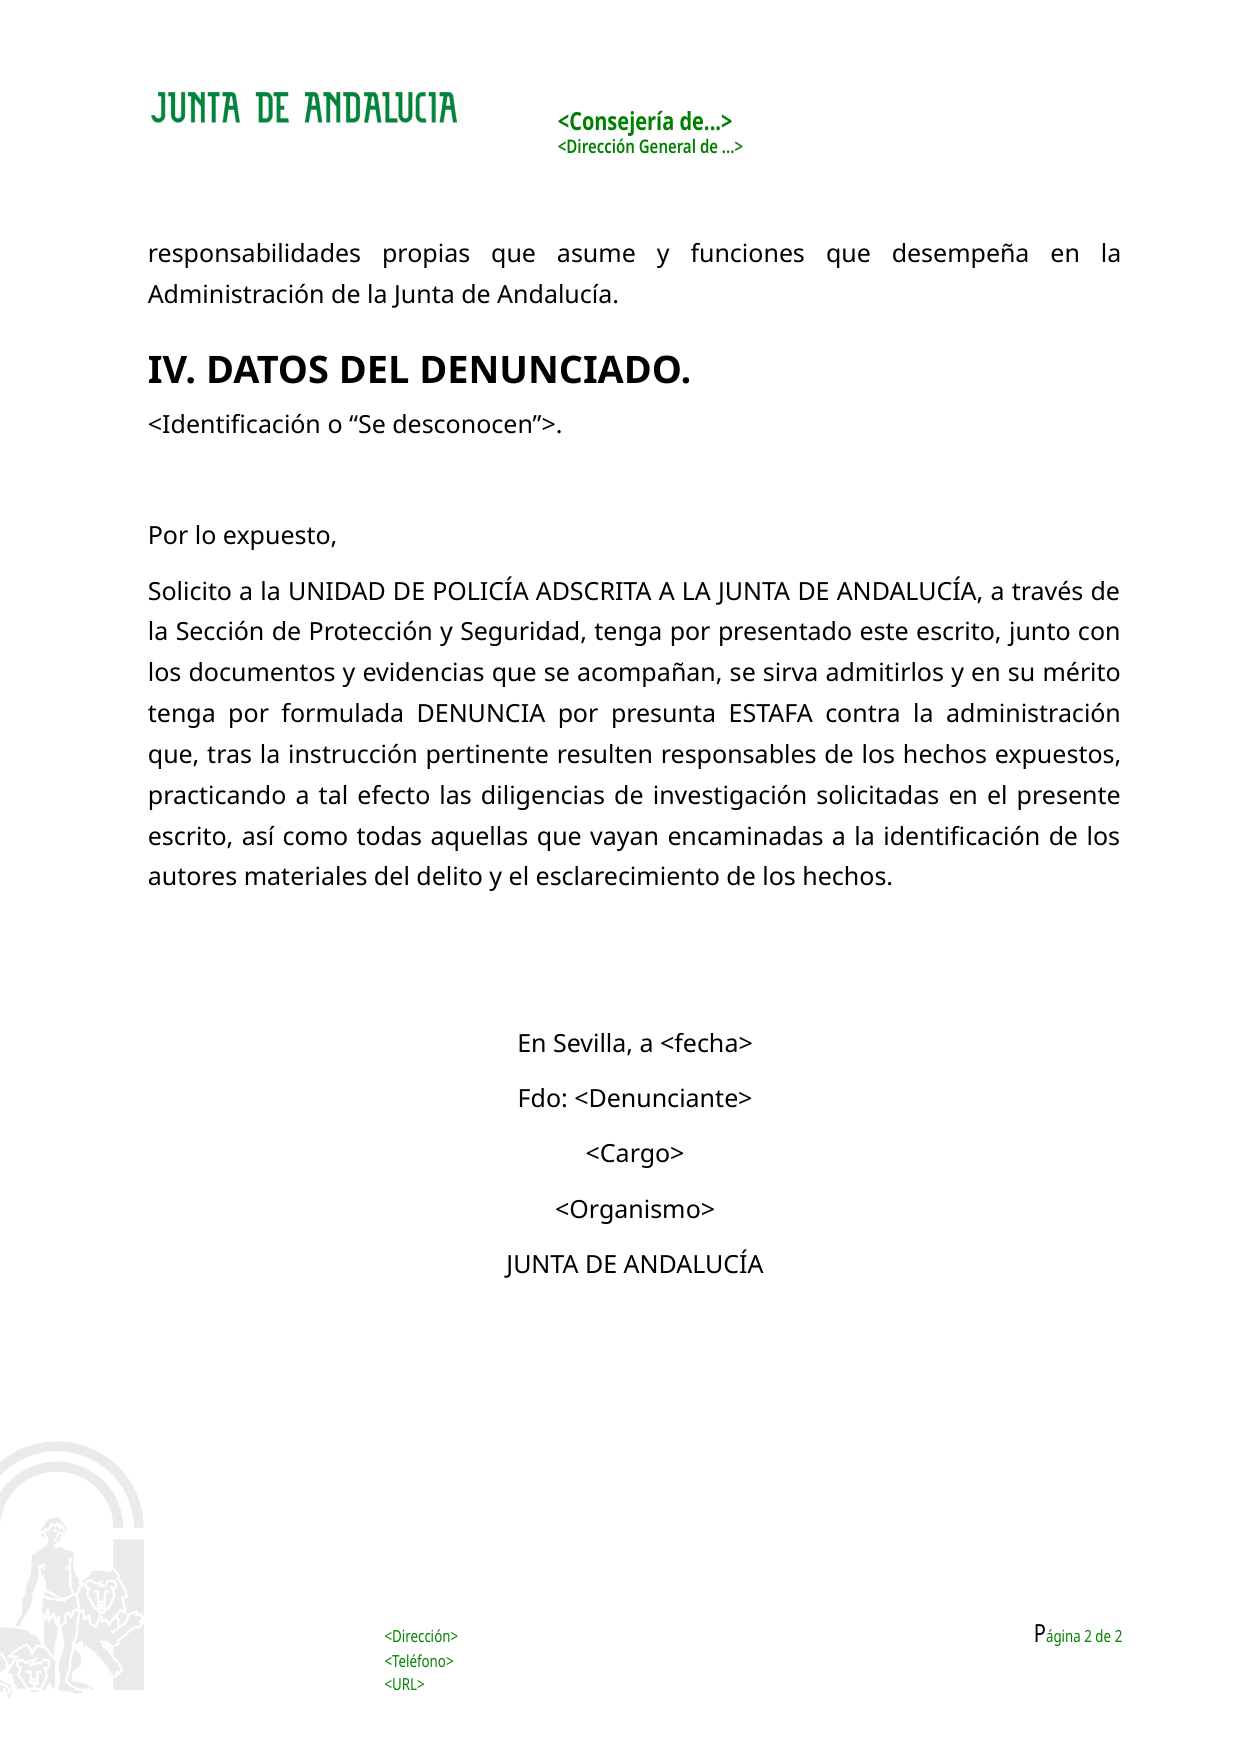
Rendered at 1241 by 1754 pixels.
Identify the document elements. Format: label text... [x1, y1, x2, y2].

text Por lo expuesto, [148, 518, 1122, 552]
text Fdo: <Denunciante> [148, 1081, 1122, 1115]
text JUNTA DE ANDALUCÍA [148, 1247, 1122, 1281]
picture [150, 89, 461, 127]
text <Identificación o “Se desconocen”>. [148, 407, 1122, 441]
text responsabilidades propias que asume y funciones que desempeña en la Administración de la Junta de Andalucía. [148, 236, 1122, 311]
text Solicito a la UNIDAD DE POLICÍA ADSCRITA A LA JUNTA DE ANDALUCÍA, a través de la Sección de Protección y Seguridad, tenga por presentado este escrito, junto con los documentos y evidencias que se acompañan, se sirva admitirlos y en su mérito tenga por formulada DENUNCIA por presunta ESTAFA contra la administración que, tras la instrucción pertinente resulten responsables de los hechos expuestos, practicando a tal efecto las diligencias de investigación solicitadas en el presente escrito, así como todas aquellas que vayan encaminadas a la identificación de los autores materiales del delito y el esclarecimiento de los hechos. [148, 573, 1122, 893]
text <Cargo> [148, 1136, 1122, 1170]
text <Organismo> [148, 1192, 1122, 1226]
picture [0, 1438, 148, 1699]
text En Sevilla, a <fecha> [148, 1025, 1122, 1059]
subtitle DATOS DEL DENUNCIADO. [148, 343, 1122, 394]
